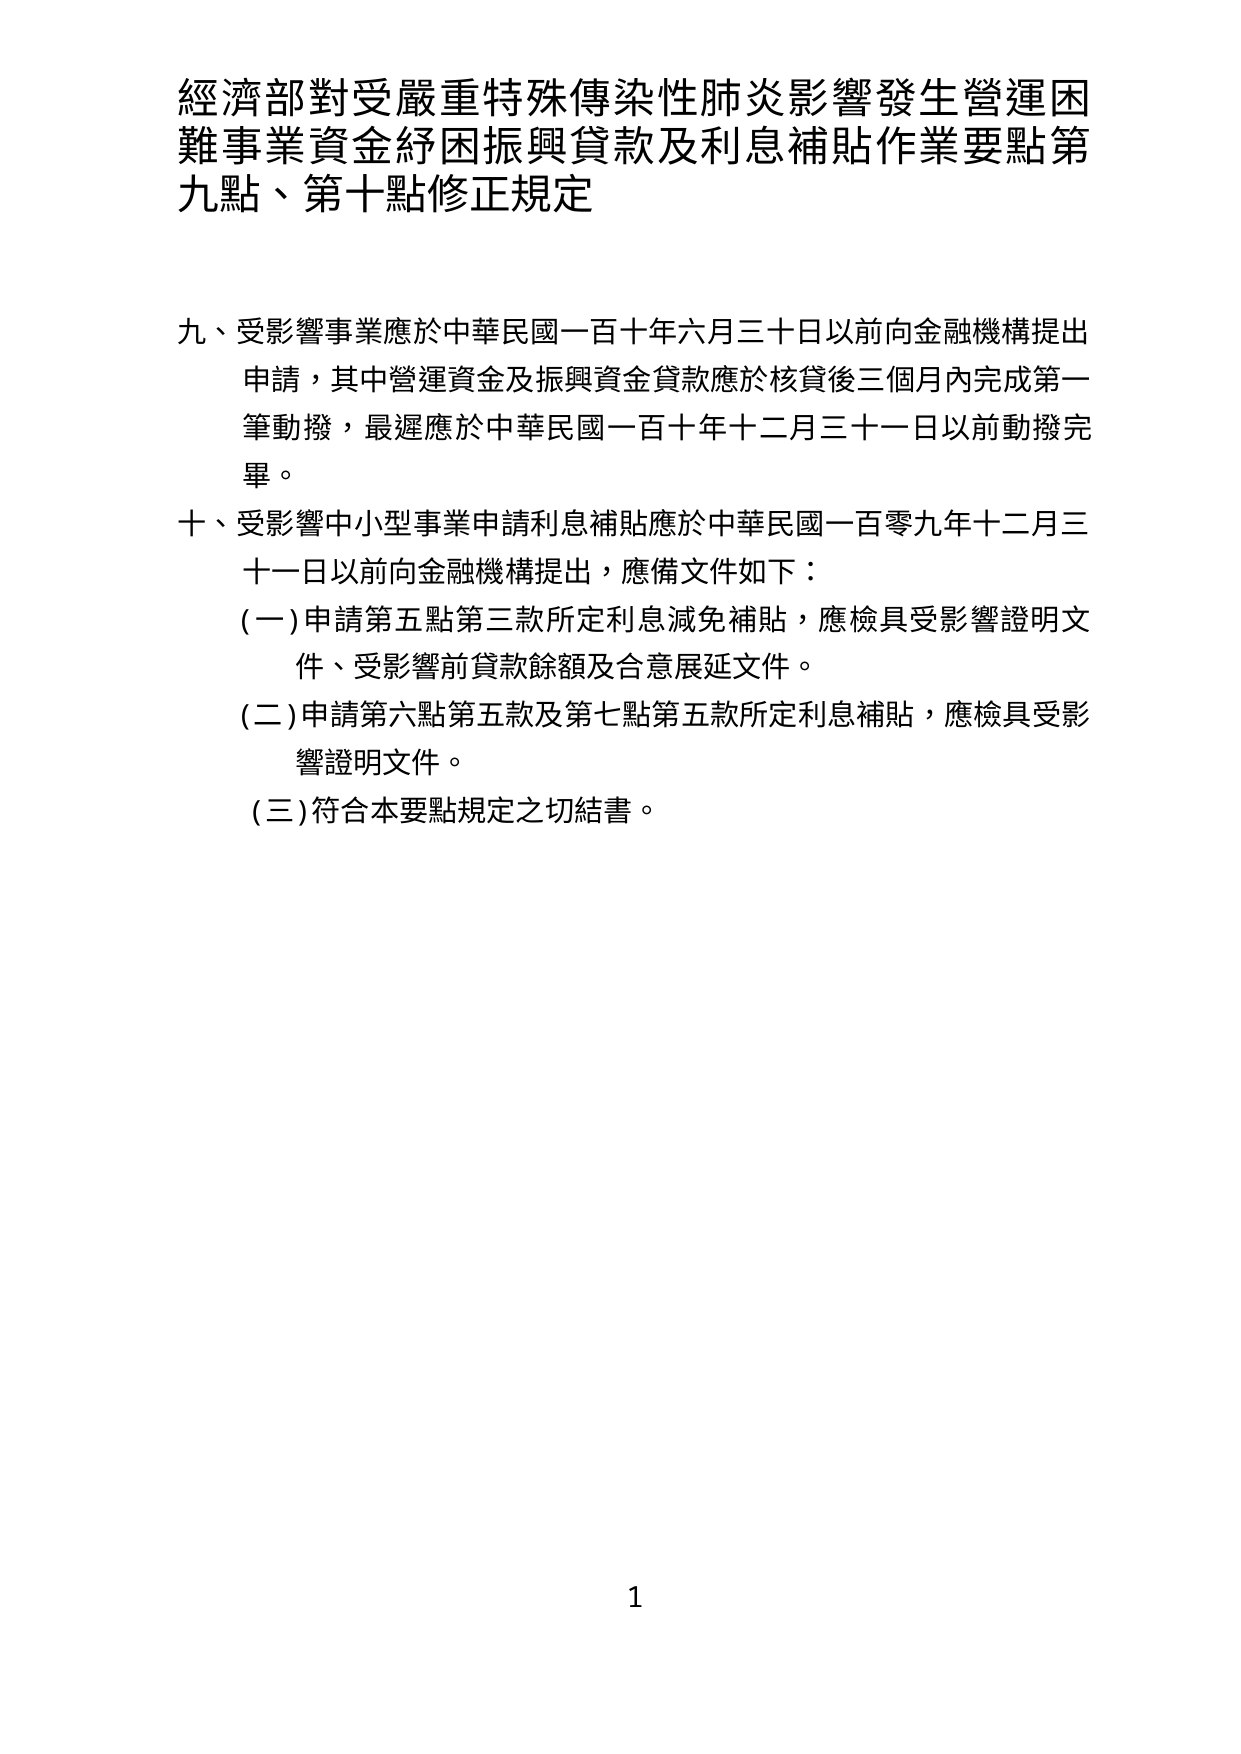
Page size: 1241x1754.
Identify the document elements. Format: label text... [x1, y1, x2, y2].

text 十、受影響中小型事業申請利息補貼應於中華民國一百零九年十二月三十一日以前向金融機構提出，應備文件如下： [177, 496, 1092, 592]
text (二)申請第六點第五款及第七點第五款所定利息補貼，應檢具受影響證明文件。 [236, 687, 1092, 783]
text 經濟部對受嚴重特殊傳染性肺炎影響發生營運困難事業資金紓困振興貸款及利息補貼作業要點第九點、第十點修正規定 [177, 75, 1092, 219]
text (三)符合本要點規定之切結書。 [177, 783, 1092, 831]
text (一)申請第五點第三款所定利息減免補貼，應檢具受影響證明文件、受影響前貸款餘額及合意展延文件。 [236, 592, 1092, 687]
text 九、受影響事業應於中華民國一百十年六月三十日以前向金融機構提出申請，其中營運資金及振興資金貸款應於核貸後三個月內完成第一筆動撥，最遲應於中華民國一百十年十二月三十一日以前動撥完畢。 [177, 304, 1092, 496]
